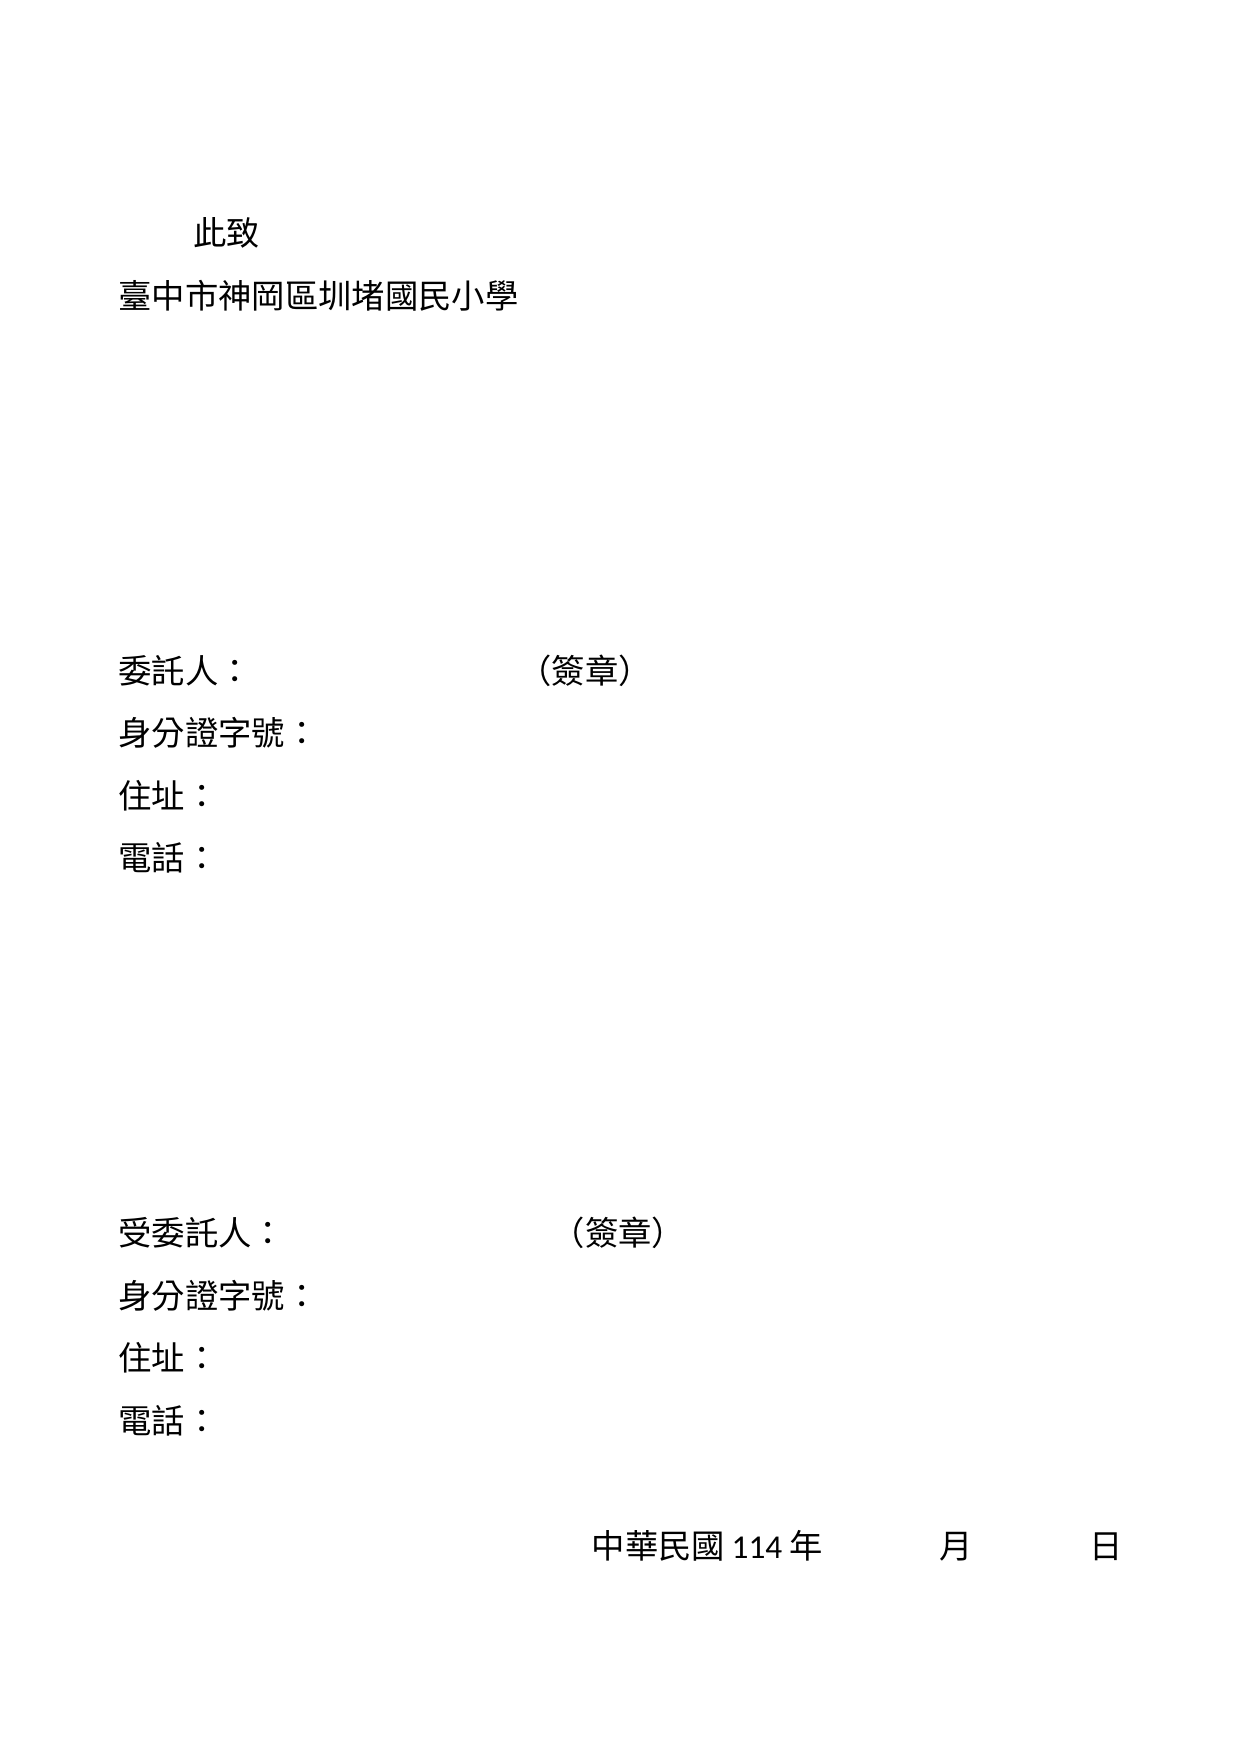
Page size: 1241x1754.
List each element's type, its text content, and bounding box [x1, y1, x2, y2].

text 電話： [118, 1377, 1122, 1439]
text 住址： [118, 752, 1122, 814]
text 中華民國114年 月 日 [118, 1502, 1122, 1564]
text 委託人： （簽章） [118, 627, 1122, 689]
text 臺中市神岡區圳堵國民小學 [118, 252, 1122, 314]
text 身分證字號： [118, 1252, 1122, 1314]
text 受委託人： （簽章） [118, 1189, 1122, 1252]
text 電話： [118, 814, 1122, 877]
text 身分證字號： [118, 689, 1122, 752]
text 住址： [118, 1314, 1122, 1377]
text 此致 [118, 189, 1122, 252]
